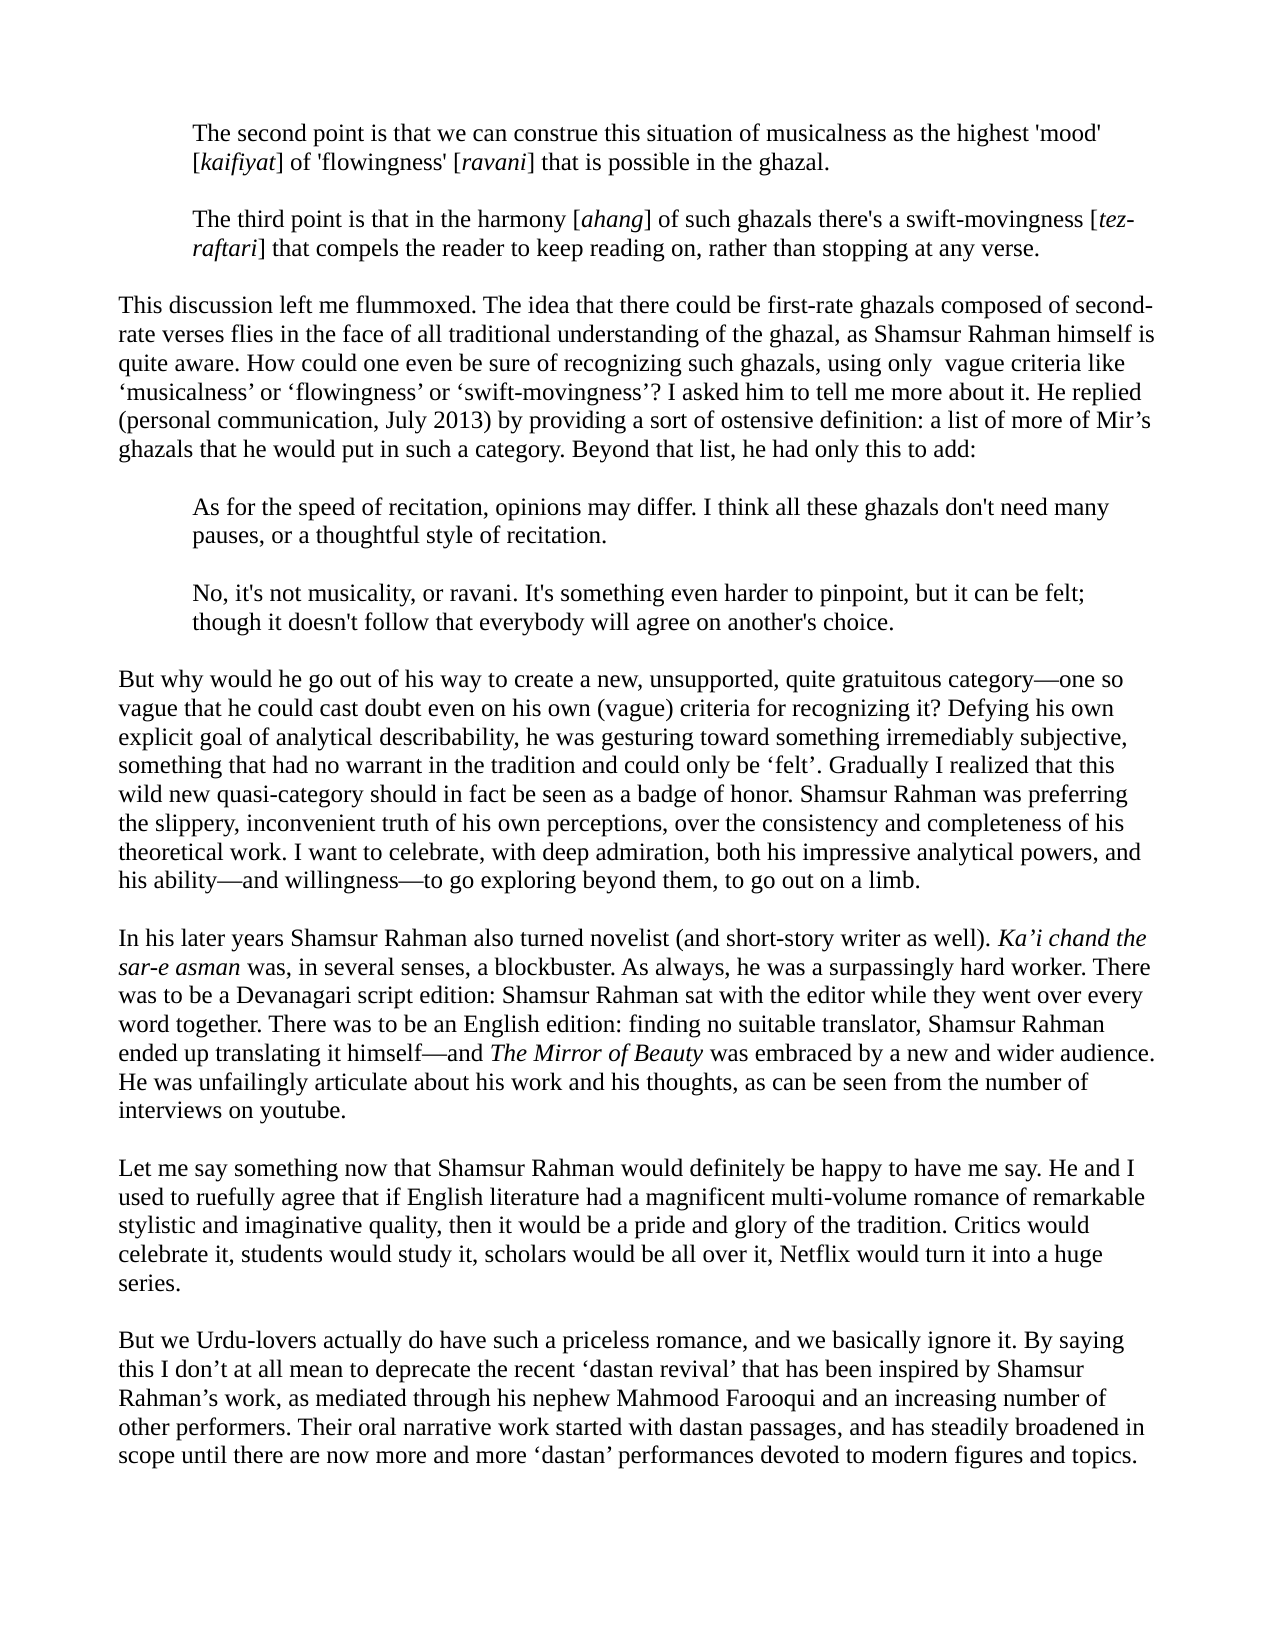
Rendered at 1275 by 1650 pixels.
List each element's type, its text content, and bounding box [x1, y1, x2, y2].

text Let me say something now that Shamsur Rahman would definitely be happy to have me say. He and I used to ruefully agree that if English literature had a magnificent multi-volume romance of remarkable stylistic and imaginative quality, then it would be a pride and glory of the tradition. Critics would celebrate it, students would study it, scholars would be all over it, Netflix would turn it into a huge series. [118, 1153, 1157, 1297]
text But why would he go out of his way to create a new, unsupported, quite gratuitous category—one so vague that he could cast doubt even on his own (vague) criteria for recognizing it? Defying his own explicit goal of analytical describability, he was gesturing toward something irremediably subjective, something that had no warrant in the tradition and could only be ‘felt’. Gradually I realized that this wild new quasi-category should in fact be seen as a badge of honor. Shamsur Rahman was preferring the slippery, inconvenient truth of his own perceptions, over the consistency and completeness of his theoretical work. I want to celebrate, with deep admiration, both his impressive analytical powers, and his ability—and willingness—to go exploring beyond them, to go out on a limb. [118, 664, 1157, 894]
text As for the speed of recitation, opinions may differ. I think all these ghazals don't need many pauses, or a thoughtful style of recitation. [192, 492, 1157, 549]
text No, it's not musicality, or ravani. It's something even harder to pinpoint, but it can be felt; though it doesn't follow that everybody will agree on another's choice. [192, 578, 1157, 636]
text In his later years Shamsur Rahman also turned novelist (and short-story writer as well). Ka’i chand the sar-e asman was, in several senses, a blockbuster. As always, he was a surpassingly hard worker. There was to be a Devanagari script edition: Shamsur Rahman sat with the editor while they went over every word together. There was to be an English edition: finding no suitable translator, Shamsur Rahman ended up translating it himself—and The Mirror of Beauty was embraced by a new and wider audience. He was unfailingly articulate about his work and his thoughts, as can be seen from the number of interviews on youtube. [118, 923, 1157, 1124]
text This discussion left me flummoxed. The idea that there could be first-rate ghazals composed of second-rate verses flies in the face of all traditional understanding of the ghazal, as Shamsur Rahman himself is quite aware. How could one even be sure of recognizing such ghazals, using only vague criteria like ‘musicalness’ or ‘flowingness’ or ‘swift-movingness’? I asked him to tell me more about it. He replied (personal communication, July 2013) by providing a sort of ostensive definition: a list of more of Mir’s ghazals that he would put in such a category. Beyond that list, he had only this to add: [118, 291, 1157, 463]
text But we Urdu-lovers actually do have such a priceless romance, and we basically ignore it. By saying this I don’t at all mean to deprecate the recent ‘dastan revival’ that has been inspired by Shamsur Rahman’s work, as mediated through his nephew Mahmood Farooqui and an increasing number of other performers. Their oral narrative work started with dastan passages, and has steadily broadened in scope until there are now more and more ‘dastan’ performances devoted to modern figures and topics. [118, 1326, 1157, 1469]
text The third point is that in the harmony [ahang] of such ghazals there's a swift-movingness [tez-raftari] that compels the reader to keep reading on, rather than stopping at any verse. [192, 204, 1157, 262]
text The second point is that we can construe this situation of musicalness as the highest 'mood' [kaifiyat] of 'flowingness' [ravani] that is possible in the ghazal. [192, 118, 1157, 176]
